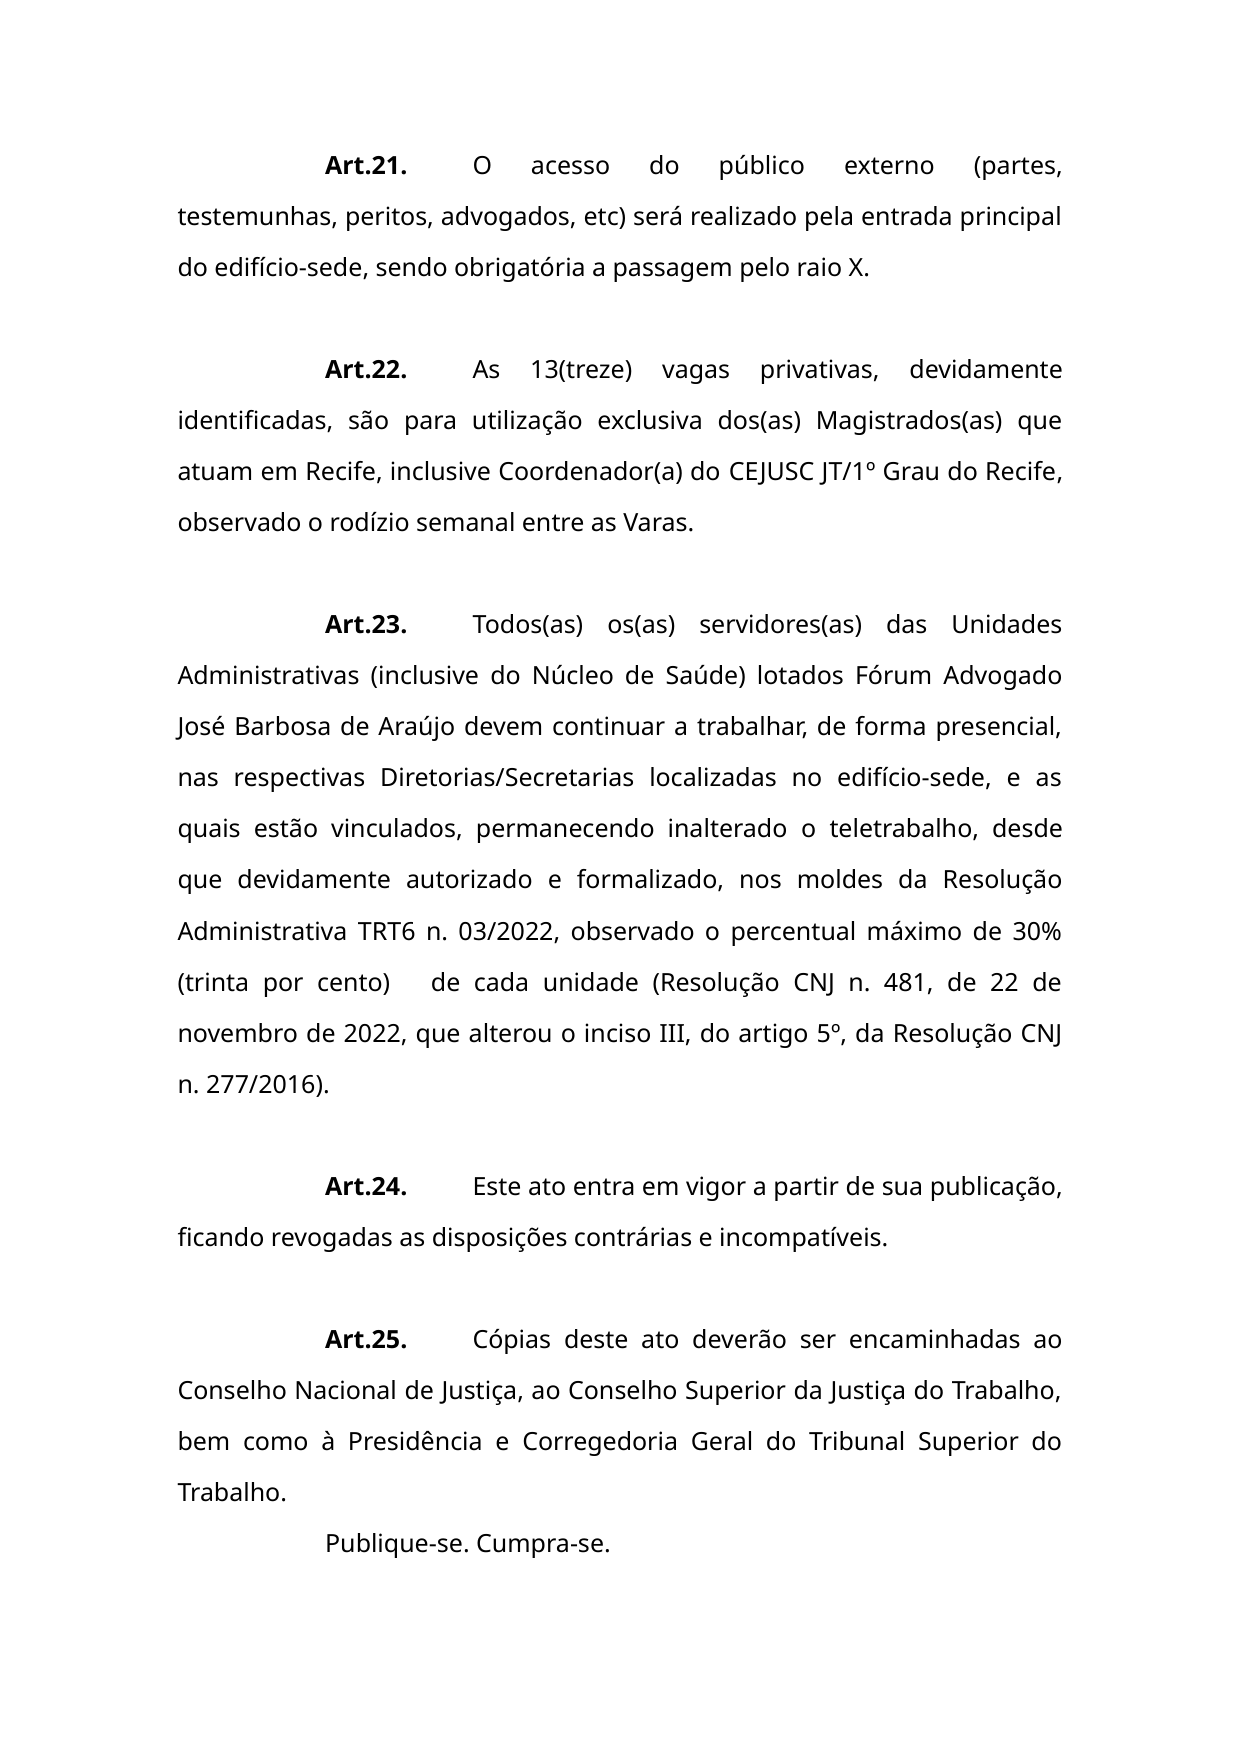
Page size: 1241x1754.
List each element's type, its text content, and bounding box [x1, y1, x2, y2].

text Publique-se. Cumpra-se. [177, 1526, 1063, 1560]
text Art.23. Todos(as) os(as) servidores(as) das Unidades Administrativas (inclusive do Núcleo de Saúde) lotados Fórum Advogado José Barbosa de Araújo devem continuar a trabalhar, de forma presencial, nas respectivas Diretorias/Secretarias localizadas no edifício-sede, e as quais estão vinculados, permanecendo inalterado o teletrabalho, desde que devidamente autorizado e formalizado, nos moldes da Resolução Administrativa TRT6 n. 03/2022, observado o percentual máximo de 30%(trinta por cento) de cada unidade (Resolução CNJ n. 481, de 22 de novembro de 2022, que alterou o inciso III, do artigo 5º, da Resolução CNJ n. 277/2016). [177, 607, 1063, 1100]
text Art.22. As 13(treze) vagas privativas, devidamente identificadas, são para utilização exclusiva dos(as) Magistrados(as) que atuam em Recife, inclusive Coordenador(a) do CEJUSC JT/1º Grau do Recife, observado o rodízio semanal entre as Varas. [177, 352, 1063, 539]
text Art.24. Este ato entra em vigor a partir de sua publicação, ficando revogadas as disposições contrárias e incompatíveis. [177, 1168, 1063, 1253]
text Art.25. Cópias deste ato deverão ser encaminhadas ao Conselho Nacional de Justiça, ao Conselho Superior da Justiça do Trabalho, bem como à Presidência e Corregedoria Geral do Tribunal Superior do Trabalho. [177, 1322, 1063, 1509]
text Art.21. O acesso do público externo (partes, testemunhas, peritos, advogados, etc) será realizado pela entrada principal do edifício-sede, sendo obrigatória a passagem pelo raio X. [177, 148, 1063, 284]
